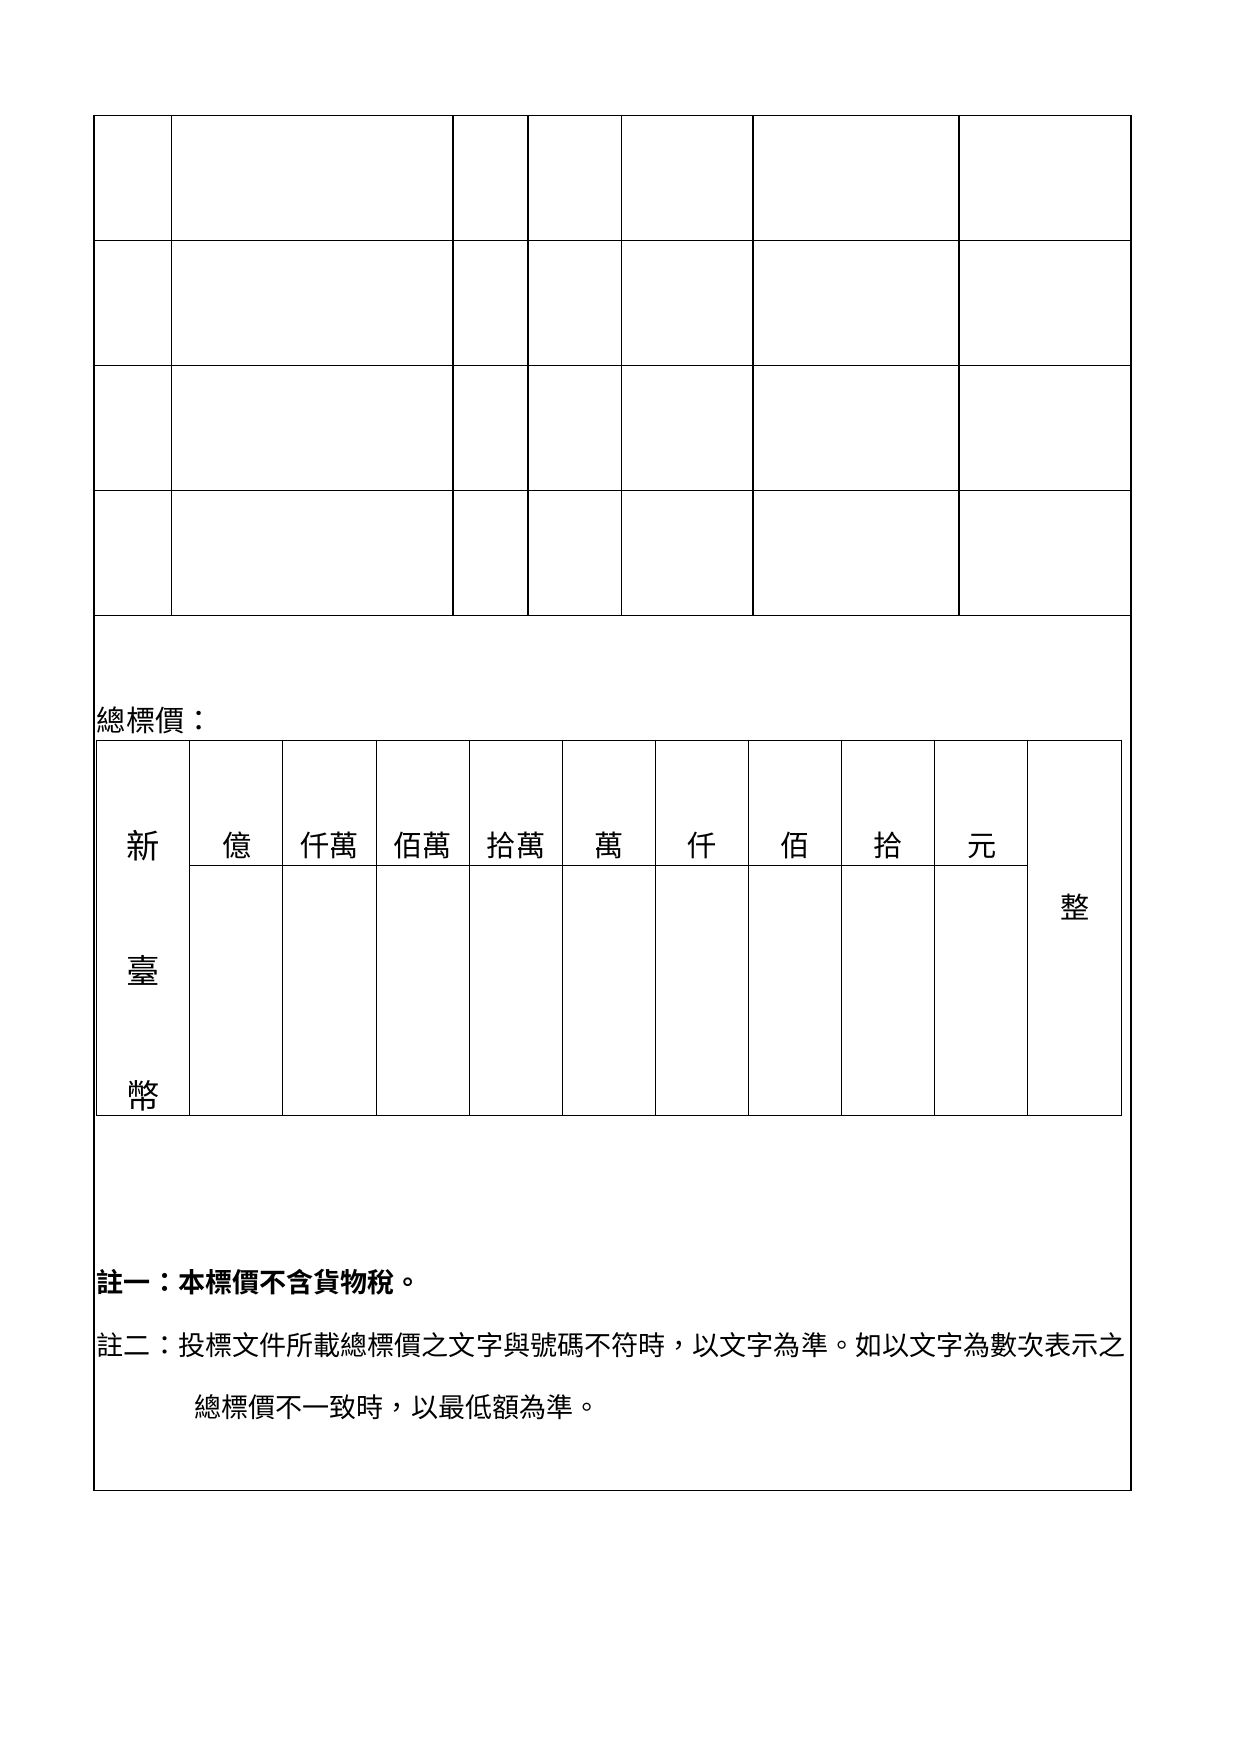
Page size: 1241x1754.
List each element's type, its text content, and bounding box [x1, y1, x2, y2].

table_cell [960, 366, 1130, 489]
table_cell [754, 116, 958, 239]
table_cell [935, 866, 1027, 1114]
table_header 新 臺 幣 [97, 741, 189, 1114]
table_cell [842, 866, 934, 1114]
table_header 拾萬 [470, 741, 562, 864]
table_cell [622, 366, 752, 489]
table_cell [95, 241, 171, 364]
table_cell [960, 491, 1130, 614]
table_cell [563, 866, 655, 1114]
table_cell [454, 116, 527, 239]
table_cell [960, 116, 1130, 239]
table_cell [470, 866, 562, 1114]
table_cell [454, 241, 527, 364]
table_cell [190, 866, 282, 1114]
table_header 億 [190, 741, 282, 864]
table_cell [749, 866, 841, 1114]
table_header 仟萬 [283, 741, 376, 864]
table_cell [529, 366, 621, 489]
table_cell [95, 116, 171, 239]
table_cell [283, 866, 376, 1114]
table_cell 註一：本標價不含貨物稅。 註二：投標文件所載總標價之文字與號碼不符時，以文字為準。如以文字為數次表示之 總標價不一致時，以最低額為準。 [95, 1178, 1130, 1489]
table_cell [622, 241, 752, 364]
table_header 拾 [842, 741, 934, 864]
table_header 仟 [656, 741, 748, 864]
table_cell [454, 366, 527, 489]
table_cell [172, 241, 452, 364]
table_header 整 [1028, 741, 1121, 1114]
table_cell [172, 491, 452, 614]
table_cell [656, 866, 748, 1114]
table_cell [95, 491, 171, 614]
table_cell [454, 491, 527, 614]
table_cell [960, 241, 1130, 364]
table_header 萬 [563, 741, 655, 864]
table_cell [754, 241, 958, 364]
table_cell [754, 366, 958, 489]
table_cell [529, 491, 621, 614]
table_header 佰萬 [377, 741, 469, 864]
table_cell [529, 116, 621, 239]
table_cell [754, 491, 958, 614]
table_cell 總標價： [95, 616, 1130, 1178]
table_cell [622, 491, 752, 614]
table_cell [172, 116, 452, 239]
table_header 佰 [749, 741, 841, 864]
table_cell [172, 366, 452, 489]
table_cell [529, 241, 621, 364]
table_header 元 [935, 741, 1027, 864]
table_cell [377, 866, 469, 1114]
table_cell [622, 116, 752, 239]
table_cell [95, 366, 171, 489]
